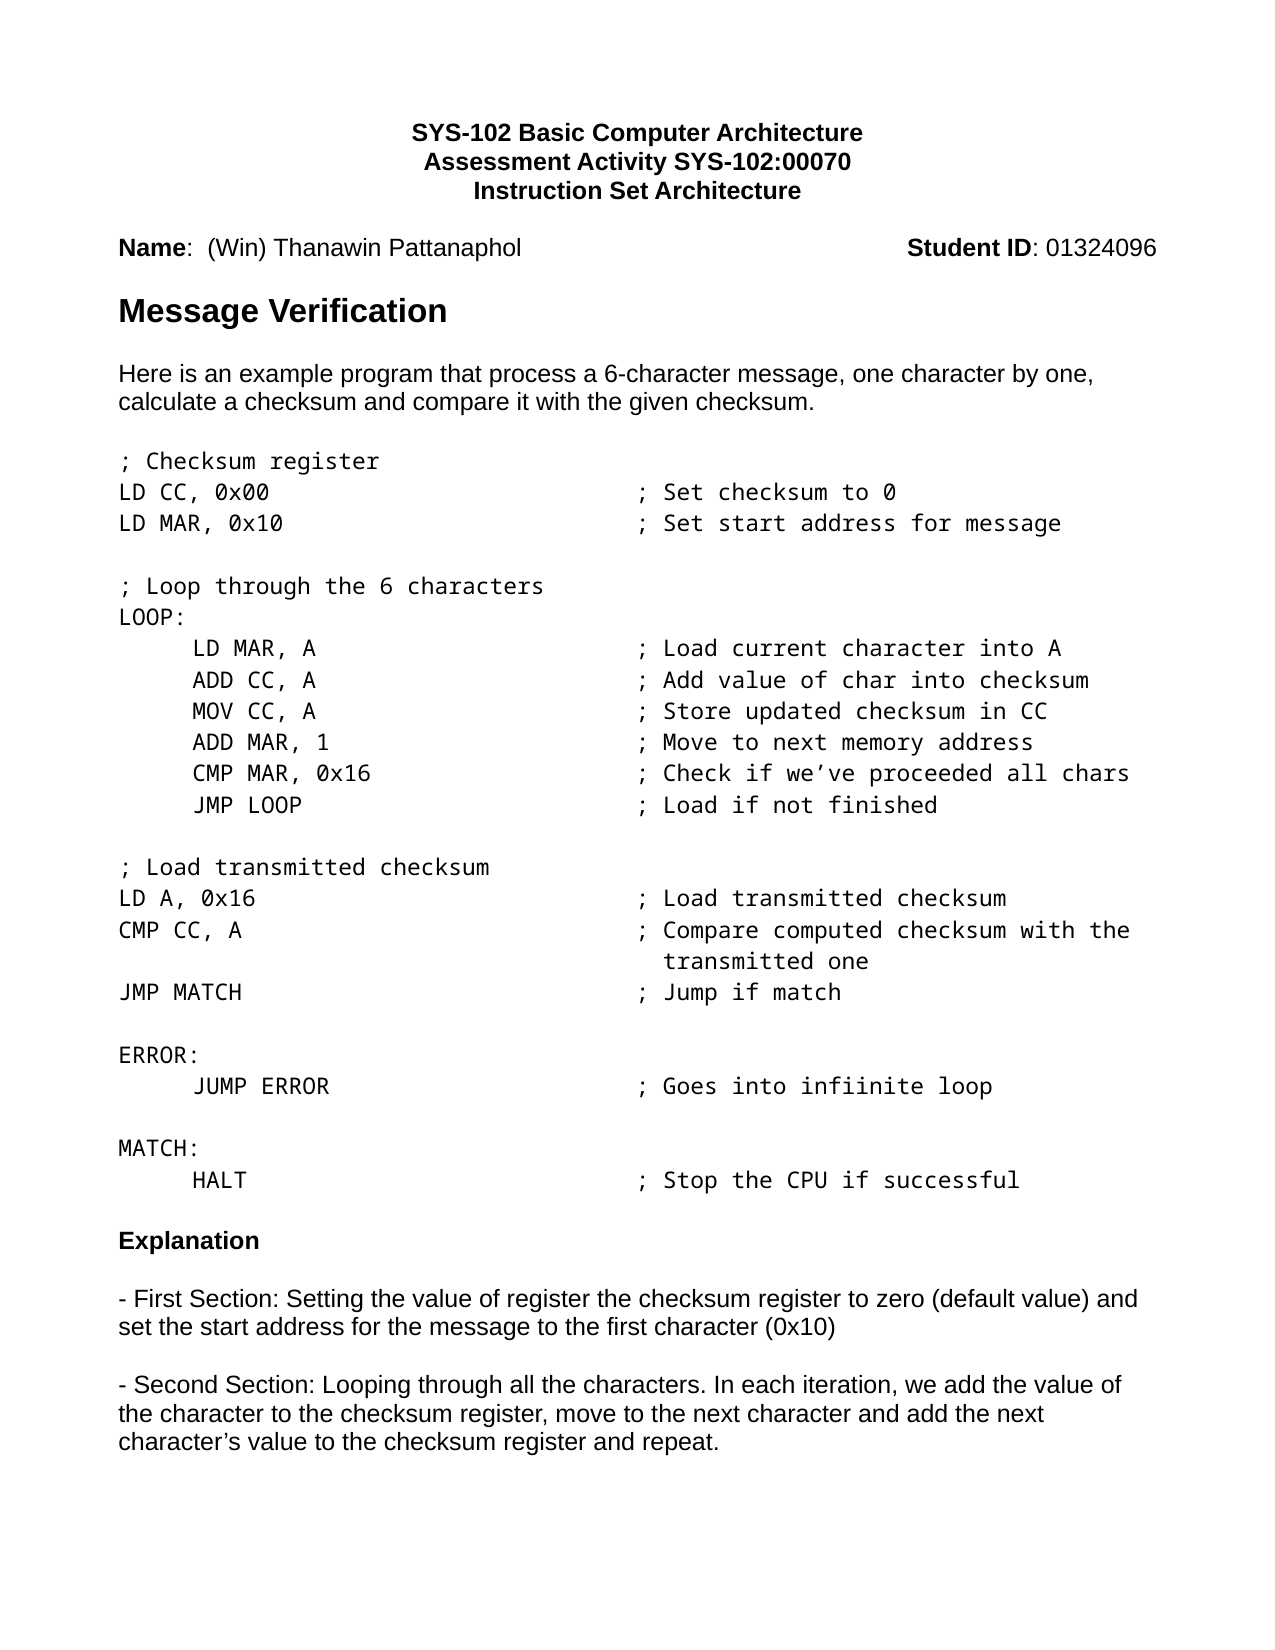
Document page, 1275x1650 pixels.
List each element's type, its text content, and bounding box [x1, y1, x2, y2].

text - First Section: Setting the value of register the checksum register to zero (default value) and set the start address for the message to the first character (0x10) [118, 1283, 1157, 1341]
text MATCH: [118, 1132, 1157, 1163]
text JUMP ERROR ; Goes into infiinite loop [118, 1070, 1157, 1101]
text HALT ; Stop the CPU if successful [118, 1163, 1157, 1195]
text ERROR: [118, 1038, 1157, 1070]
text ADD CC, A ; Add value of char into checksum [118, 663, 1157, 695]
text Explanation [118, 1226, 1157, 1255]
text CMP MAR, 0x16 ; Check if we’ve proceeded all chars [118, 757, 1157, 788]
text LD MAR, 0x10 ; Set start address for message [118, 507, 1157, 538]
text MOV CC, A ; Store updated checksum in CC [118, 695, 1157, 726]
text ; Load transmitted checksum [118, 851, 1157, 882]
text CMP CC, A ; Compare computed checksum with the transmitted one [118, 913, 1157, 976]
text LD CC, 0x00 ; Set checksum to 0 [118, 476, 1157, 507]
text - Second Section: Looping through all the characters. In each iteration, we add the value of the character to the checksum register, move to the next character and add the next character’s value to the checksum register and repeat. [118, 1370, 1157, 1456]
text Message Verification [118, 291, 1157, 330]
text LD A, 0x16 ; Load transmitted checksum [118, 882, 1157, 913]
text ; Loop through the 6 characters [118, 570, 1157, 601]
text Here is an example program that process a 6-character message, one character by one, calculate a checksum and compare it with the given checksum. [118, 358, 1157, 416]
text ; Checksum register [118, 445, 1157, 476]
text ADD MAR, 1 ; Move to next memory address [118, 726, 1157, 757]
text LOOP: [118, 601, 1157, 632]
text LD MAR, A ; Load current character into A [118, 632, 1157, 663]
text JMP MATCH ; Jump if match [118, 976, 1157, 1007]
text JMP LOOP ; Load if not finished [118, 788, 1157, 820]
